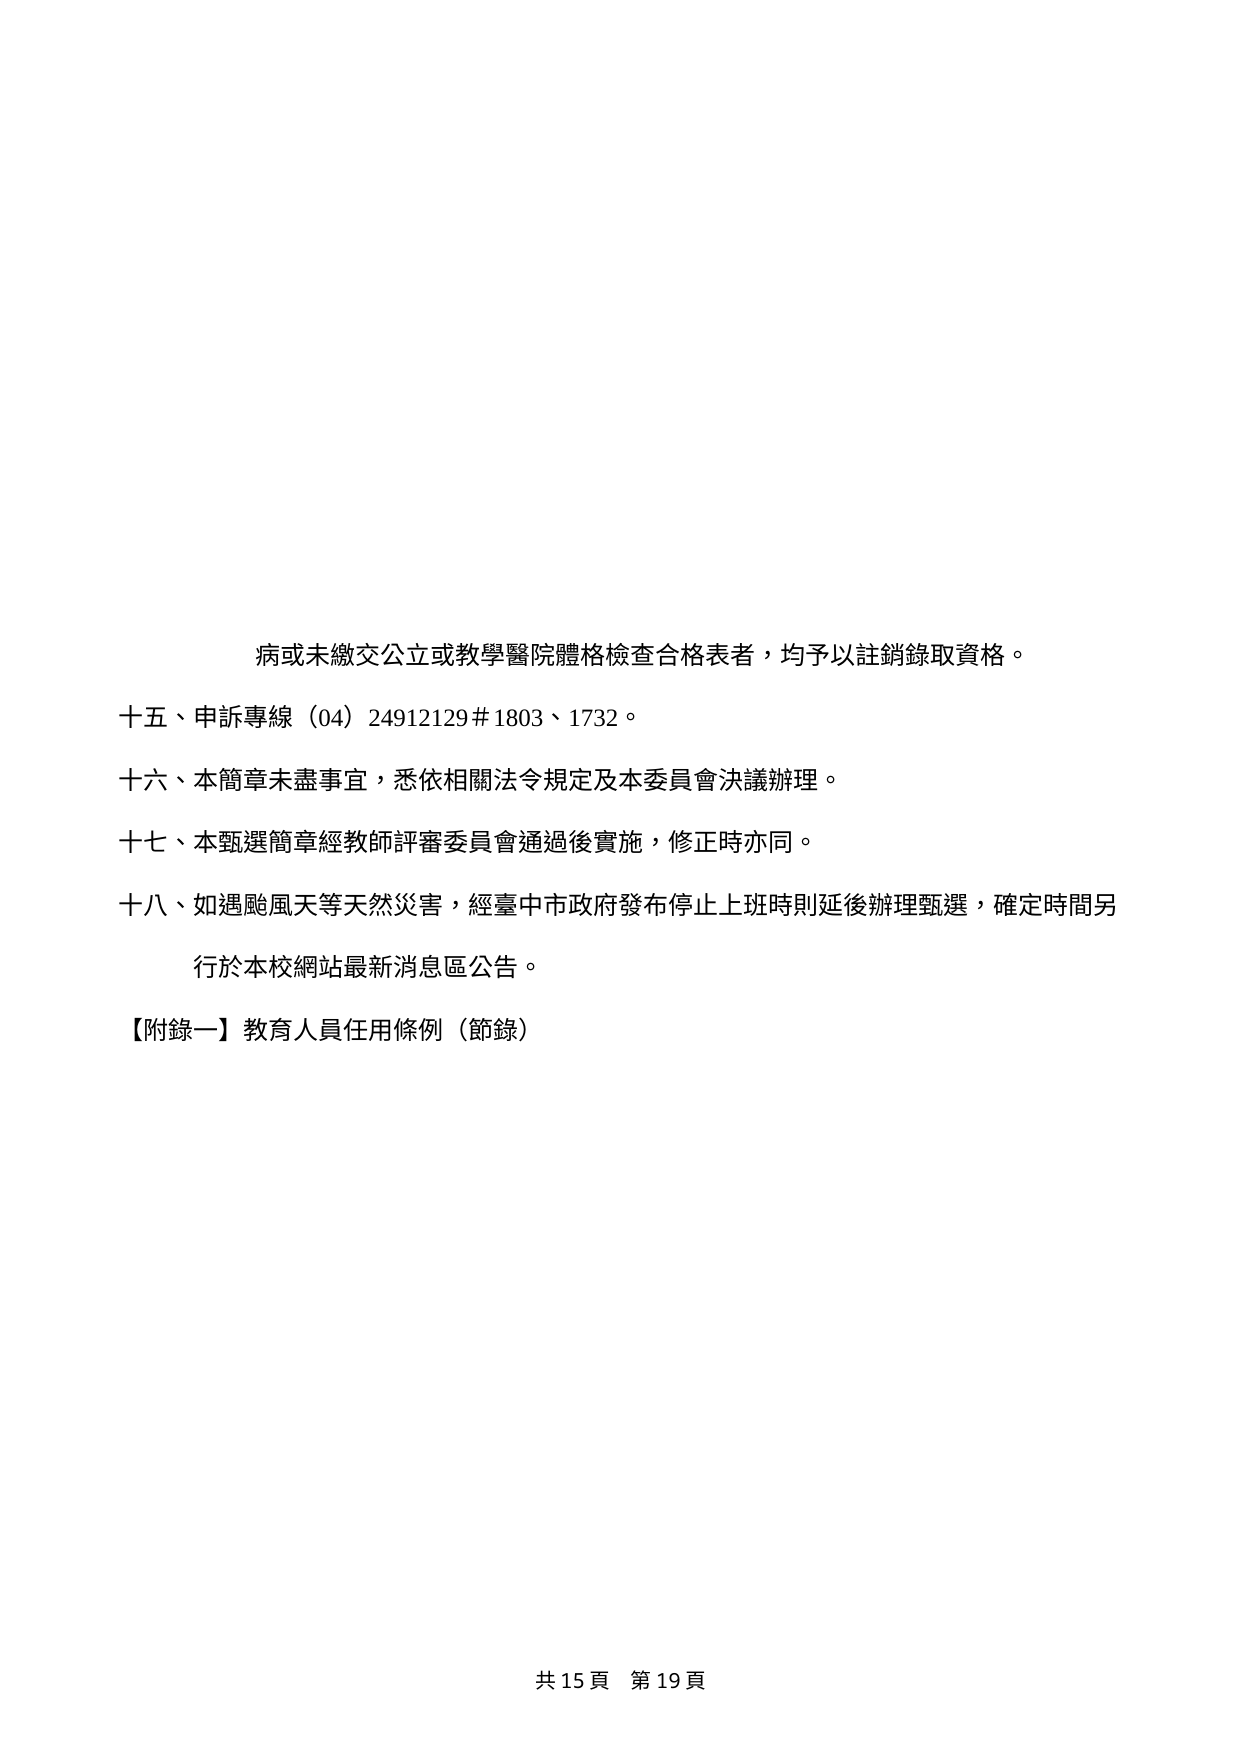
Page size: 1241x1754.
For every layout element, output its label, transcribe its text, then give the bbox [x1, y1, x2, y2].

text 【附錄一】教育人員任用條例（節錄） [118, 987, 1122, 1049]
text 十七、本甄選簡章經教師評審委員會通過後實施，修正時亦同。 [118, 799, 1122, 862]
list 病或未繳交公立或教學醫院體格檢查合格表者，均予以註銷錄取資格。 [181, 612, 1122, 674]
text 十八、如遇颱風天等天然災害，經臺中市政府發布停止上班時則延後辦理甄選，確定時間另行於本校網站最新消息區公告。 [118, 862, 1122, 987]
text 十五、申訴專線（04）24912129＃1803、1732。 [118, 674, 1122, 737]
text 十六、本簡章未盡事宜，悉依相關法令規定及本委員會決議辦理。 [118, 737, 1122, 799]
